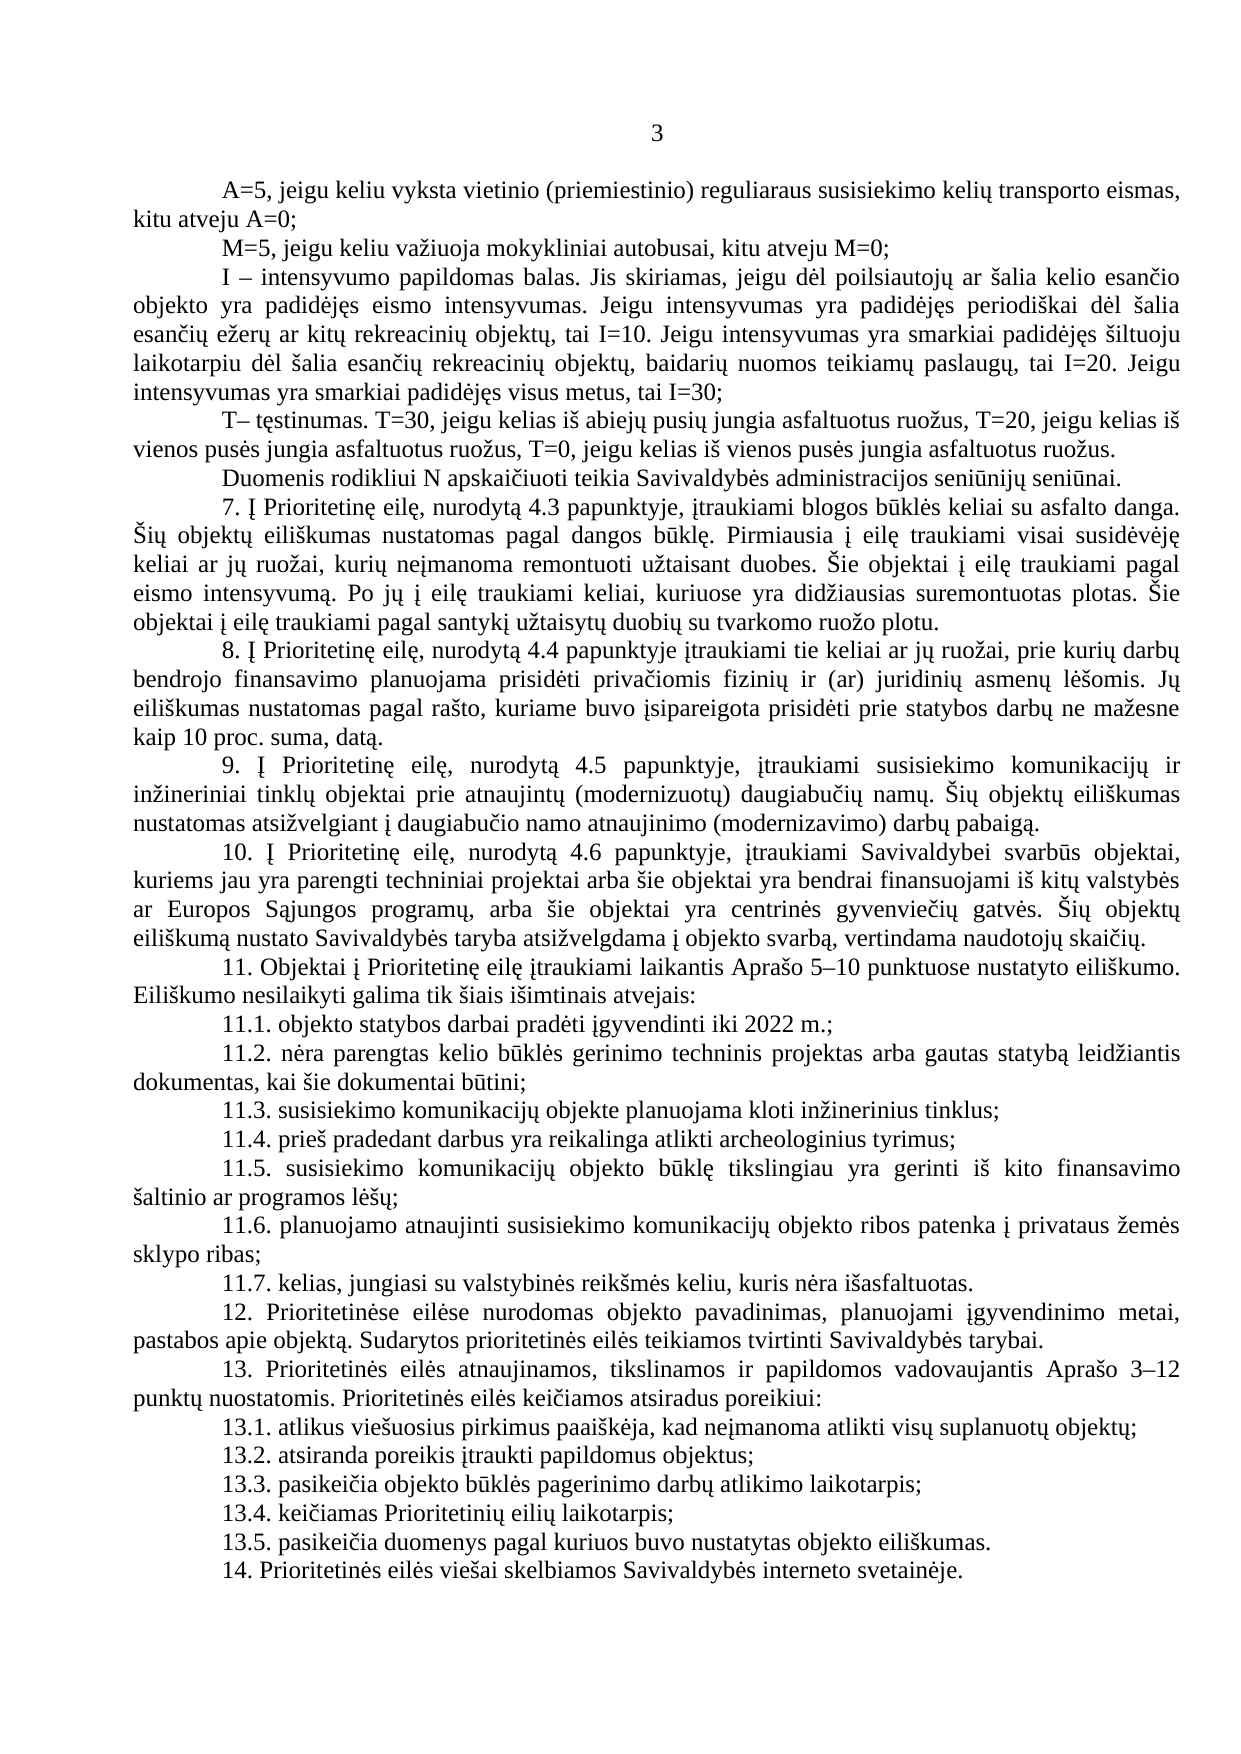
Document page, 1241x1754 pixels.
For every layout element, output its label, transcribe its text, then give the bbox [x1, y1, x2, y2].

text M=5, jeigu keliu važiuoja mokykliniai autobusai, kitu atveju M=0; [133, 233, 1181, 262]
text 14. Prioritetinės eilės viešai skelbiamos Savivaldybės interneto svetainėje. [133, 1556, 1181, 1584]
text 13.4. keičiamas Prioritetinių eilių laikotarpis; [133, 1498, 1181, 1527]
text 13.2. atsiranda poreikis įtraukti papildomus objektus; [133, 1441, 1181, 1469]
text A=5, jeigu keliu vyksta vietinio (priemiestinio) reguliaraus susisiekimo kelių transporto eismas, kitu atveju A=0; [133, 176, 1181, 233]
text 11.1. objekto statybos darbai pradėti įgyvendinti iki 2022 m.; [133, 1009, 1181, 1038]
text 11.3. susisiekimo komunikacijų objekte planuojama kloti inžinerinius tinklus; [133, 1096, 1181, 1124]
text 11.6. planuojamo atnaujinti susisiekimo komunikacijų objekto ribos patenka į privataus žemės sklypo ribas; [133, 1211, 1181, 1268]
text Duomenis rodikliui N apskaičiuoti teikia Savivaldybės administracijos seniūnijų seniūnai. [133, 463, 1181, 492]
text 10. Į Prioritetinę eilę, nurodytą 4.6 papunktyje, įtraukiami Savivaldybei svarbūs objektai, kuriems jau yra parengti techniniai projektai arba šie objektai yra bendrai finansuojami iš kitų valstybės ar Europos Sąjungos programų, arba šie objektai yra centrinės gyvenviečių gatvės. Šių objektų eiliškumą nustato Savivaldybės taryba atsižvelgdama į objekto svarbą, vertindama naudotojų skaičių. [133, 837, 1181, 952]
text 13.1. atlikus viešuosius pirkimus paaiškėja, kad neįmanoma atlikti visų suplanuotų objektų; [133, 1412, 1181, 1441]
text 13.5. pasikeičia duomenys pagal kuriuos buvo nustatytas objekto eiliškumas. [133, 1527, 1181, 1556]
text T– tęstinumas. T=30, jeigu kelias iš abiejų pusių jungia asfaltuotus ruožus, T=20, jeigu kelias iš vienos pusės jungia asfaltuotus ruožus, T=0, jeigu kelias iš vienos pusės jungia asfaltuotus ruožus. [133, 406, 1181, 463]
text 11.5. susisiekimo komunikacijų objekto būklę tikslingiau yra gerinti iš kito finansavimo šaltinio ar programos lėšų; [133, 1153, 1181, 1211]
text 11.2. nėra parengtas kelio būklės gerinimo techninis projektas arba gautas statybą leidžiantis dokumentas, kai šie dokumentai būtini; [133, 1038, 1181, 1096]
text 13.3. pasikeičia objekto būklės pagerinimo darbų atlikimo laikotarpis; [133, 1469, 1181, 1498]
text 8. Į Prioritetinę eilę, nurodytą 4.4 papunktyje įtraukiami tie keliai ar jų ruožai, prie kurių darbų bendrojo finansavimo planuojama prisidėti privačiomis fizinių ir (ar) juridinių asmenų lėšomis. Jų eiliškumas nustatomas pagal rašto, kuriame buvo įsipareigota prisidėti prie statybos darbų ne mažesne kaip 10 proc. suma, datą. [133, 636, 1181, 751]
text 12. Prioritetinėse eilėse nurodomas objekto pavadinimas, planuojami įgyvendinimo metai, pastabos apie objektą. Sudarytos prioritetinės eilės teikiamos tvirtinti Savivaldybės tarybai. [133, 1297, 1181, 1354]
text 13. Prioritetinės eilės atnaujinamos, tikslinamos ir papildomos vadovaujantis Aprašo 3–12 punktų nuostatomis. Prioritetinės eilės keičiamos atsiradus poreikiui: [133, 1354, 1181, 1412]
text 9. Į Prioritetinę eilę, nurodytą 4.5 papunktyje, įtraukiami susisiekimo komunikacijų ir inžineriniai tinklų objektai prie atnaujintų (modernizuotų) daugiabučių namų. Šių objektų eiliškumas nustatomas atsižvelgiant į daugiabučio namo atnaujinimo (modernizavimo) darbų pabaigą. [133, 751, 1181, 837]
text 11.7. kelias, jungiasi su valstybinės reikšmės keliu, kuris nėra išasfaltuotas. [133, 1268, 1181, 1297]
text 11. Objektai į Prioritetinę eilę įtraukiami laikantis Aprašo 5–10 punktuose nustatyto eiliškumo. Eiliškumo nesilaikyti galima tik šiais išimtinais atvejais: [133, 952, 1181, 1009]
text 11.4. prieš pradedant darbus yra reikalinga atlikti archeologinius tyrimus; [133, 1124, 1181, 1153]
text 7. Į Prioritetinę eilę, nurodytą 4.3 papunktyje, įtraukiami blogos būklės keliai su asfalto danga. Šių objektų eiliškumas nustatomas pagal dangos būklę. Pirmiausia į eilę traukiami visai susidėvėję keliai ar jų ruožai, kurių neįmanoma remontuoti užtaisant duobes. Šie objektai į eilę traukiami pagal eismo intensyvumą. Po jų į eilę traukiami keliai, kuriuose yra didžiausias suremontuotas plotas. Šie objektai į eilę traukiami pagal santykį užtaisytų duobių su tvarkomo ruožo plotu. [133, 492, 1181, 636]
text I – intensyvumo papildomas balas. Jis skiriamas, jeigu dėl poilsiautojų ar šalia kelio esančio objekto yra padidėjęs eismo intensyvumas. Jeigu intensyvumas yra padidėjęs periodiškai dėl šalia esančių ežerų ar kitų rekreacinių objektų, tai I=10. Jeigu intensyvumas yra smarkiai padidėjęs šiltuoju laikotarpiu dėl šalia esančių rekreacinių objektų, baidarių nuomos teikiamų paslaugų, tai I=20. Jeigu intensyvumas yra smarkiai padidėjęs visus metus, tai I=30; [133, 262, 1181, 406]
